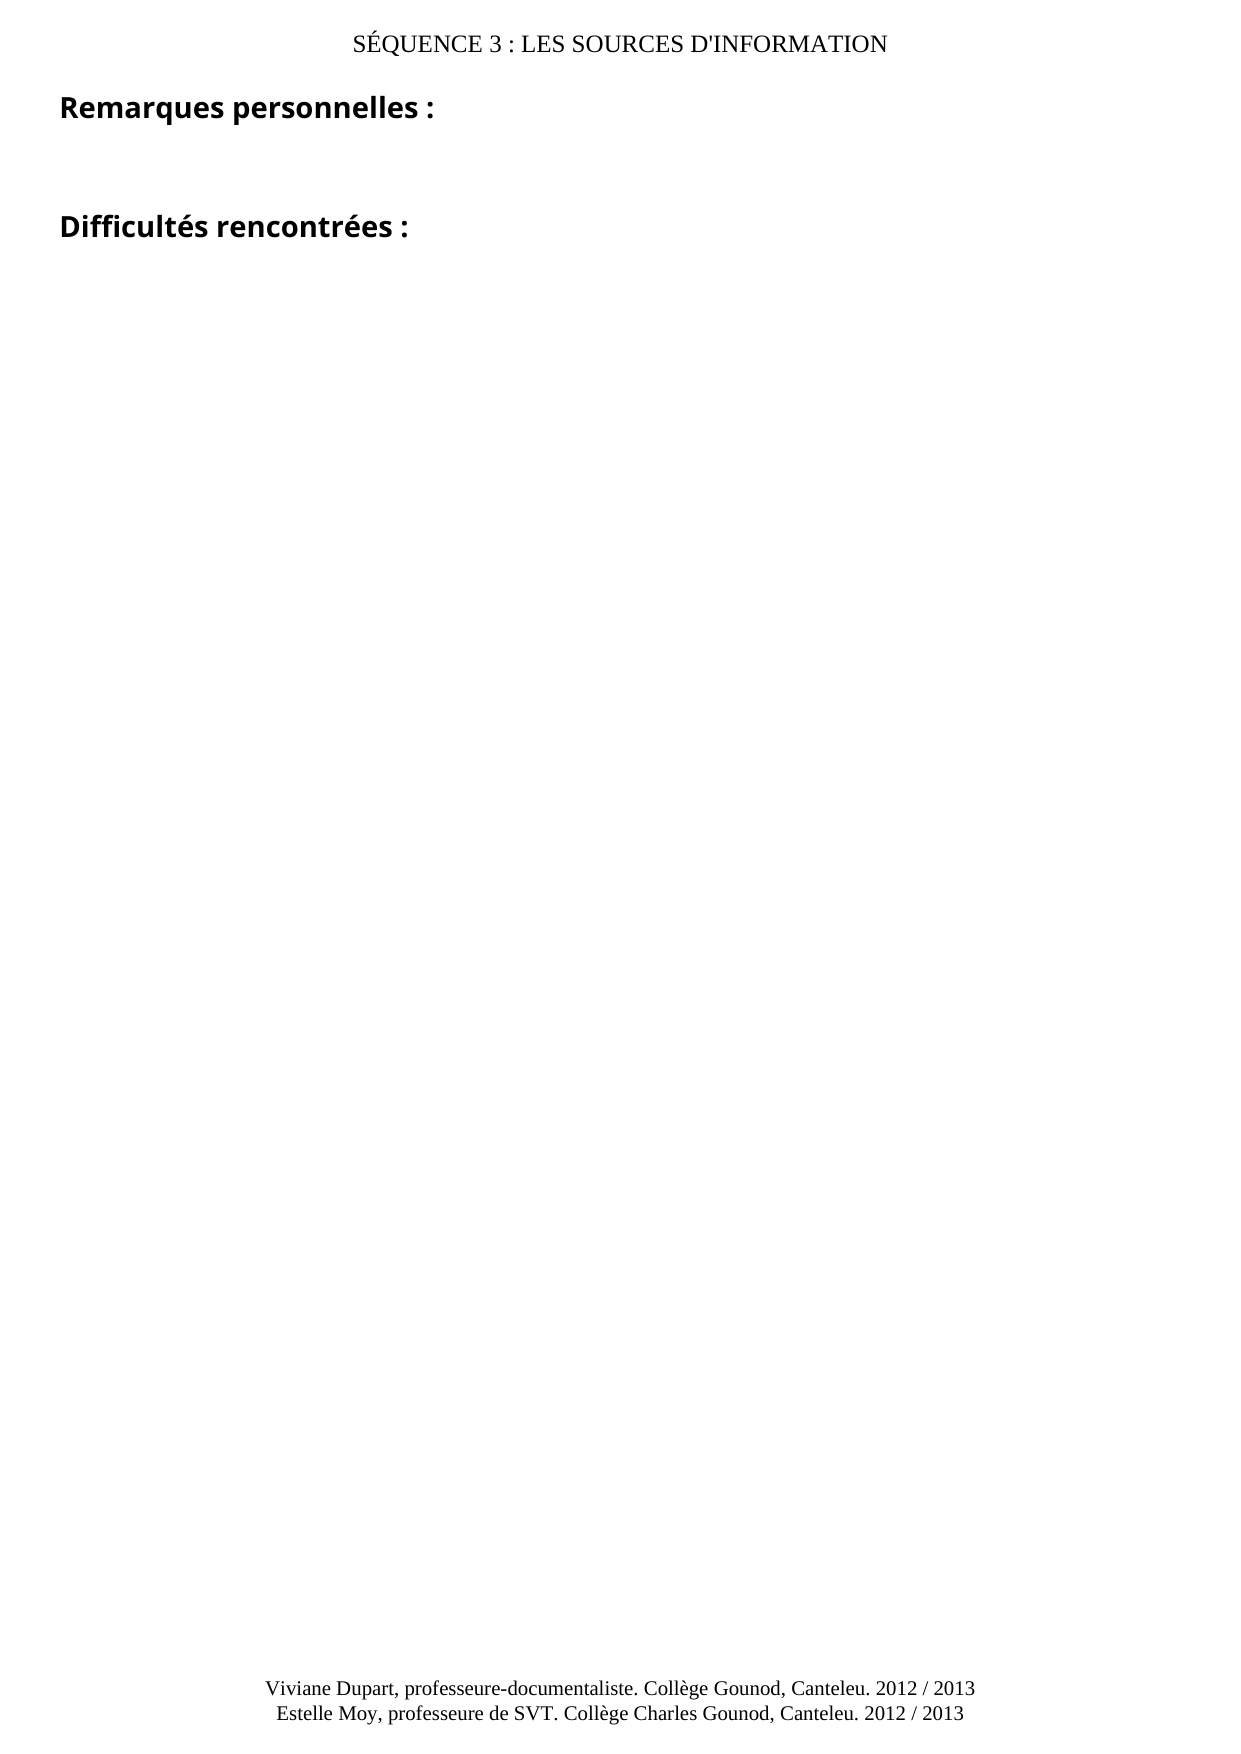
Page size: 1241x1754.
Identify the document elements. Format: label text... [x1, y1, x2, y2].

text Difficultés rencontrées : [59, 207, 1181, 246]
text Remarques personnelles : [59, 88, 1181, 127]
